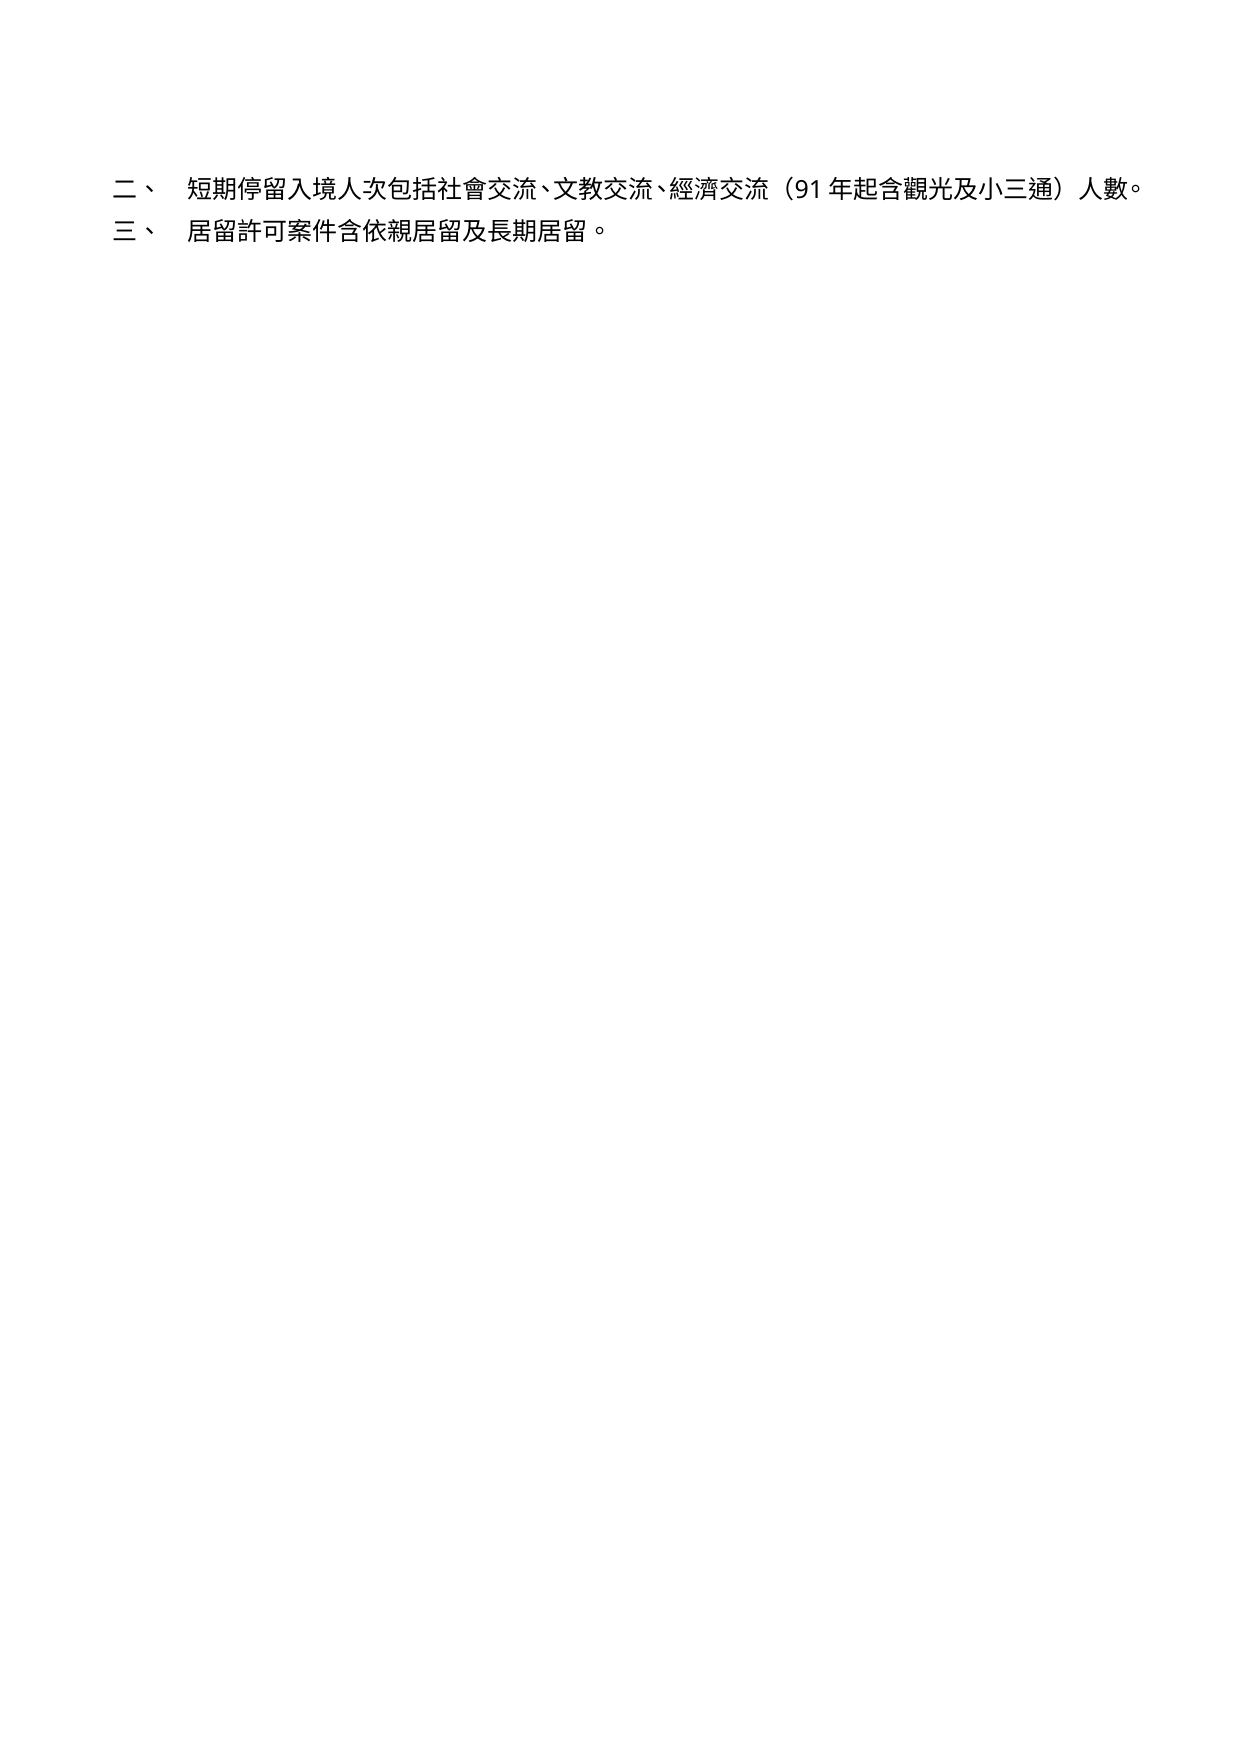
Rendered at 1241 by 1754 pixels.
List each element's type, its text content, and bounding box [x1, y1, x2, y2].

list 短期停留入境人次包括社會交流、文教交流、經濟交流（91年起含觀光及小三通）人數。 [112, 164, 1144, 206]
list 居留許可案件含依親居留及長期居留。 [112, 206, 1144, 248]
